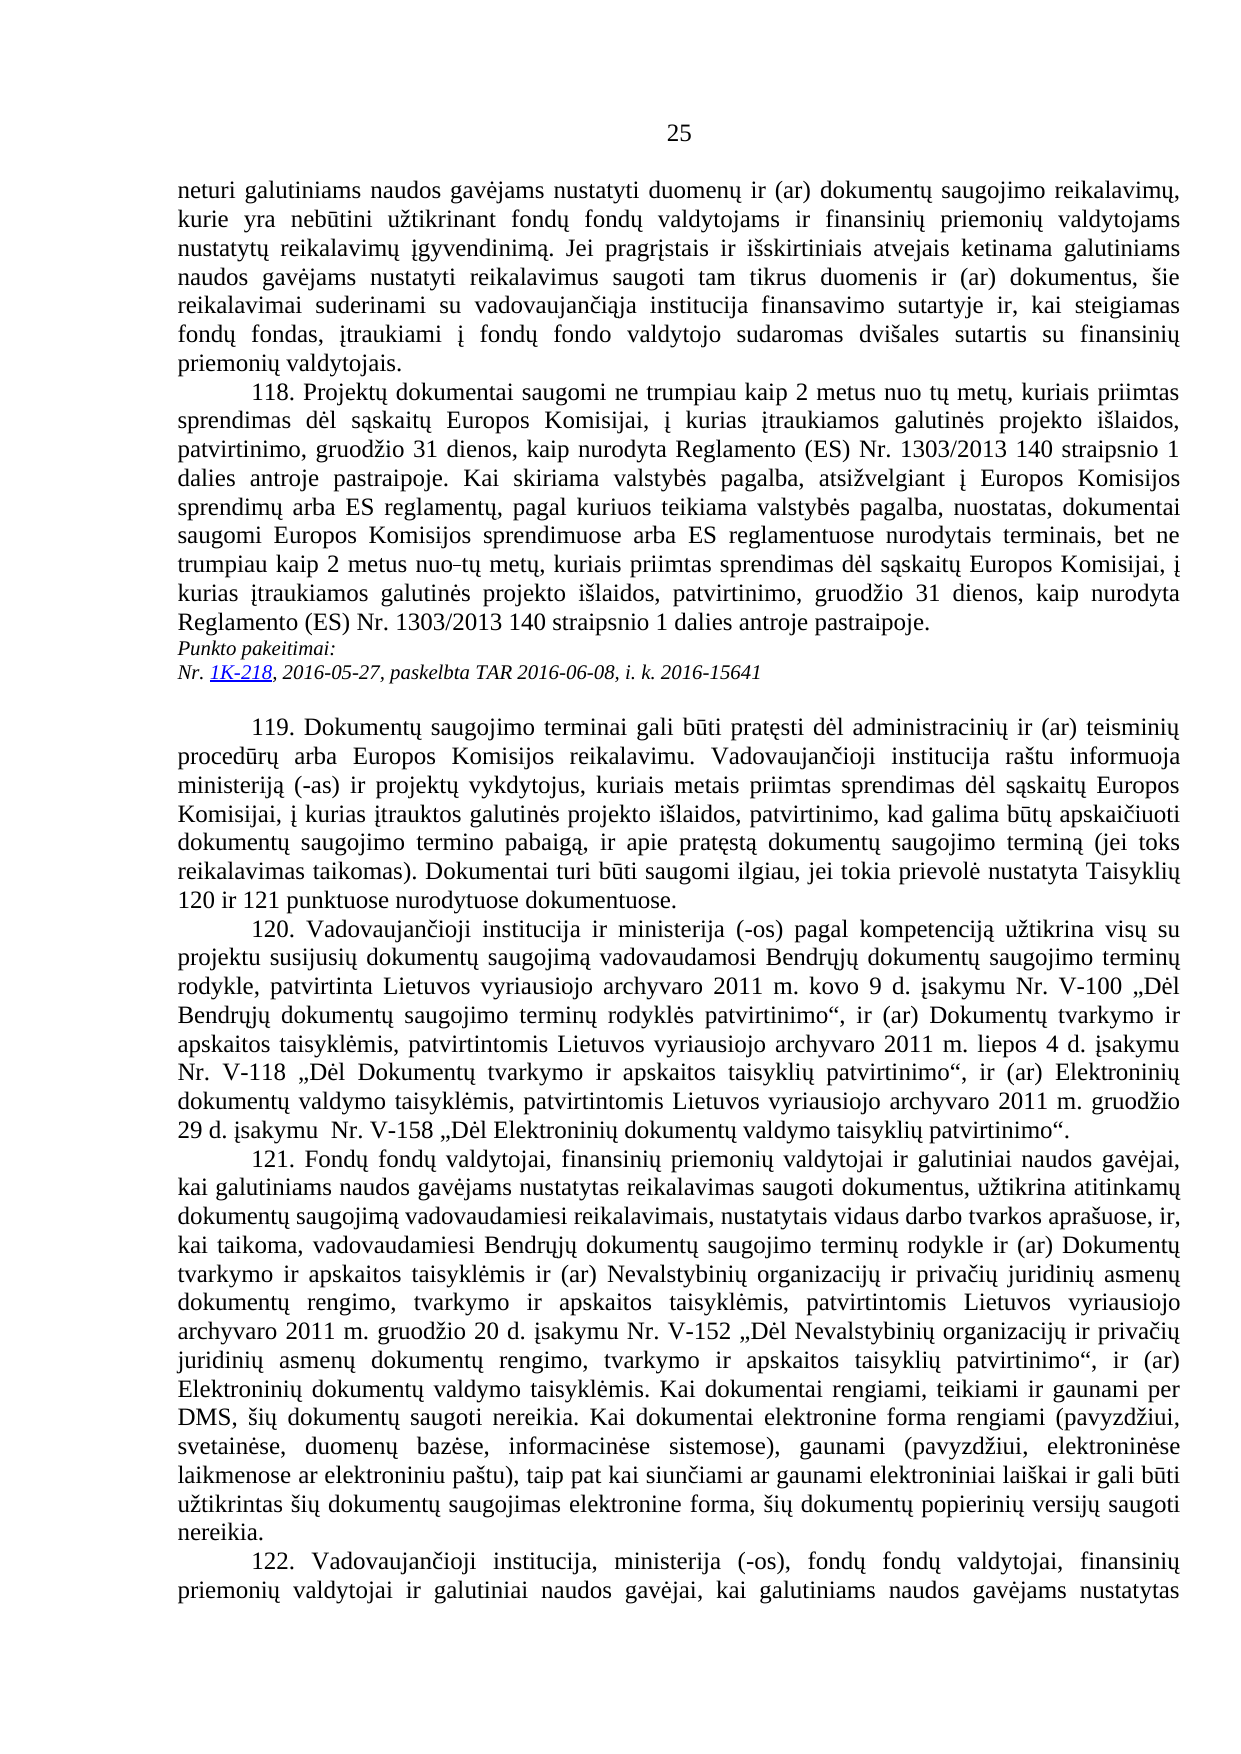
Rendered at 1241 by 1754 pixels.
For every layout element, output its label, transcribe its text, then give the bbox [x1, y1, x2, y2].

text 122. Vadovaujančioji institucija, ministerija (-os), fondų fondų valdytojai, finansinių priemonių valdytojai ir galutiniai naudos gavėjai, kai galutiniams naudos gavėjams nustatytas [177, 1546, 1181, 1604]
text 121. Fondų fondų valdytojai, finansinių priemonių valdytojai ir galutiniai naudos gavėjai, kai galutiniams naudos gavėjams nustatytas reikalavimas saugoti dokumentus, užtikrina atitinkamų dokumentų saugojimą vadovaudamiesi reikalavimais, nustatytais vidaus darbo tvarkos aprašuose, ir, kai taikoma, vadovaudamiesi Bendrųjų dokumentų saugojimo terminų rodykle ir (ar) Dokumentų tvarkymo ir apskaitos taisyklėmis ir (ar) Nevalstybinių organizacijų ir privačių juridinių asmenų dokumentų rengimo, tvarkymo ir apskaitos taisyklėmis, patvirtintomis Lietuvos vyriausiojo archyvaro 2011 m. gruodžio 20 d. įsakymu Nr. V-152 „Dėl Nevalstybinių organizacijų ir privačių juridinių asmenų dokumentų rengimo, tvarkymo ir apskaitos taisyklių patvirtinimo“, ir (ar) Elektroninių dokumentų valdymo taisyklėmis. Kai dokumentai rengiami, teikiami ir gaunami per DMS, šių dokumentų saugoti nereikia. Kai dokumentai elektronine forma rengiami (pavyzdžiui, svetainėse, duomenų bazėse, informacinėse sistemose), gaunami (pavyzdžiui, elektroninėse laikmenose ar elektroniniu paštu), taip pat kai siunčiami ar gaunami elektroniniai laiškai ir gali būti užtikrintas šių dokumentų saugojimas elektronine forma, šių dokumentų popierinių versijų saugoti nereikia. [177, 1144, 1181, 1546]
text 120. Vadovaujančioji institucija ir ministerija (-os) pagal kompetenciją užtikrina visų su projektu susijusių dokumentų saugojimą vadovaudamosi Bendrųjų dokumentų saugojimo terminų rodykle, patvirtinta Lietuvos vyriausiojo archyvaro 2011 m. kovo 9 d. įsakymu Nr. V-100 „Dėl Bendrųjų dokumentų saugojimo terminų rodyklės patvirtinimo“, ir (ar) Dokumentų tvarkymo ir apskaitos taisyklėmis, patvirtintomis Lietuvos vyriausiojo archyvaro 2011 m. liepos 4 d. įsakymu Nr. V-118 „Dėl Dokumentų tvarkymo ir apskaitos taisyklių patvirtinimo“, ir (ar) Elektroninių dokumentų valdymo taisyklėmis, patvirtintomis Lietuvos vyriausiojo archyvaro 2011 m. gruodžio 29 d. įsakymu Nr. V-158 „Dėl Elektroninių dokumentų valdymo taisyklių patvirtinimo“. [177, 914, 1181, 1144]
text Nr. 1K-218, 2016-05-27, paskelbta TAR 2016-06-08, i. k. 2016-15641 [177, 660, 1181, 684]
text 119. Dokumentų saugojimo terminai gali būti pratęsti dėl administracinių ir (ar) teisminių procedūrų arba Europos Komisijos reikalavimu. Vadovaujančioji institucija raštu informuoja ministeriją (-as) ir projektų vykdytojus, kuriais metais priimtas sprendimas dėl sąskaitų Europos Komisijai, į kurias įtrauktos galutinės projekto išlaidos, patvirtinimo, kad galima būtų apskaičiuoti dokumentų saugojimo termino pabaigą, ir apie pratęstą dokumentų saugojimo terminą (jei toks reikalavimas taikomas). Dokumentai turi būti saugomi ilgiau, jei tokia prievolė nustatyta Taisyklių 120 ir 121 punktuose nurodytuose dokumentuose. [177, 712, 1181, 914]
text Punkto pakeitimai: [177, 636, 1181, 660]
text neturi galutiniams naudos gavėjams nustatyti duomenų ir (ar) dokumentų saugojimo reikalavimų, kurie yra nebūtini užtikrinant fondų fondų valdytojams ir finansinių priemonių valdytojams nustatytų reikalavimų įgyvendinimą. Jei pragrįstais ir išskirtiniais atvejais ketinama galutiniams naudos gavėjams nustatyti reikalavimus saugoti tam tikrus duomenis ir (ar) dokumentus, šie reikalavimai suderinami su vadovaujančiąja institucija finansavimo sutartyje ir, kai steigiamas fondų fondas, įtraukiami į fondų fondo valdytojo sudaromas dvišales sutartis su finansinių priemonių valdytojais. [177, 176, 1181, 377]
text 118. Projektų dokumentai saugomi ne trumpiau kaip 2 metus nuo tų metų, kuriais priimtas sprendimas dėl sąskaitų Europos Komisijai, į kurias įtraukiamos galutinės projekto išlaidos, patvirtinimo, gruodžio 31 dienos, kaip nurodyta Reglamento (ES) Nr. 1303/2013 140 straipsnio 1 dalies antroje pastraipoje. Kai skiriama valstybės pagalba, atsižvelgiant į Europos Komisijos sprendimų arba ES reglamentų, pagal kuriuos teikiama valstybės pagalba, nuostatas, dokumentai saugomi Europos Komisijos sprendimuose arba ES reglamentuose nurodytais terminais, bet ne trumpiau kaip 2 metus nuo tų metų, kuriais priimtas sprendimas dėl sąskaitų Europos Komisijai, į kurias įtraukiamos galutinės projekto išlaidos, patvirtinimo, gruodžio 31 dienos, kaip nurodyta Reglamento (ES) Nr. 1303/2013 140 straipsnio 1 dalies antroje pastraipoje. [177, 377, 1181, 636]
